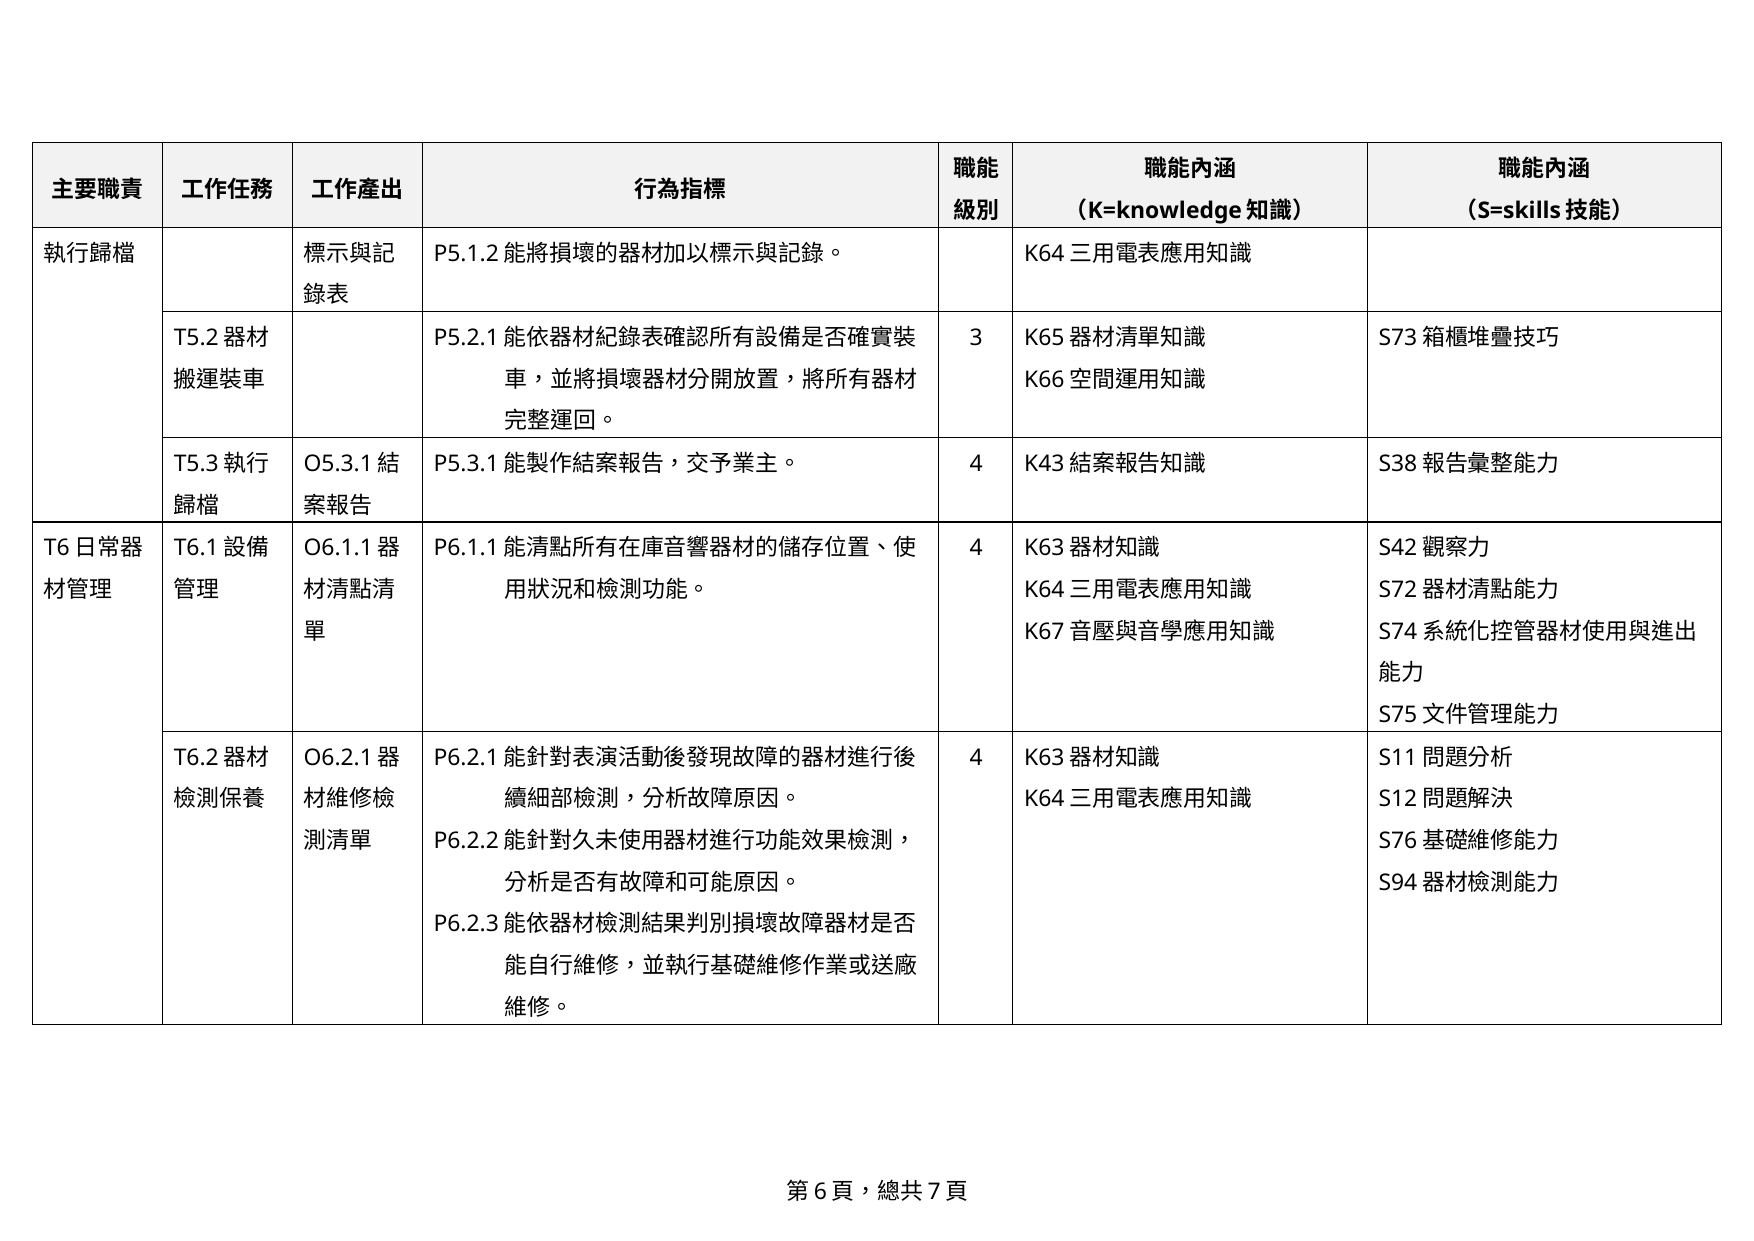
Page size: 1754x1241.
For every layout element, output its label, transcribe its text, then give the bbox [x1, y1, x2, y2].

table_cell S11問題分析 S12問題解決 S76基礎維修能力 S94器材檢測能力 [1368, 732, 1721, 1023]
table_header 工作產出 [293, 143, 422, 227]
table_cell P5.3.1能製作結案報告，交予業主。 [423, 438, 938, 521]
table_cell 標示與記錄表 [293, 228, 422, 311]
table_cell P6.2.1能針對表演活動後發現故障的器材進行後續細部檢測，分析故障原因。 P6.2.2能針對久未使用器材進行功能效果檢測，分析是否有故障和可能原因。 P6.2.3能依器材檢測結果判別損壞故障器材是否能自行維修，並執行基礎維修作業或送廠維修。 [423, 732, 938, 1023]
table_cell S42觀察力 S72器材清點能力 S74系統化控管器材使用與進出能力 S75文件管理能力 [1368, 523, 1721, 731]
table_cell 4 [939, 438, 1012, 521]
table_cell K63器材知識 K64三用電表應用知識 K67音壓與音學應用知識 [1013, 523, 1367, 731]
table_header 主要職責 [33, 143, 162, 227]
table_cell 4 [939, 523, 1012, 731]
table_cell K64三用電表應用知識 [1013, 228, 1367, 311]
table_cell 執行歸檔 [33, 228, 162, 521]
table_cell K43結案報告知識 [1013, 438, 1367, 521]
table_cell T5.3執行歸檔 [163, 438, 292, 521]
table_cell P5.2.1能依器材紀錄表確認所有設備是否確實裝車，並將損壞器材分開放置，將所有器材完整運回。 [423, 312, 938, 437]
table_cell 4 [939, 732, 1012, 1023]
table_header 職能級別 [939, 143, 1012, 227]
table_cell O6.2.1器材維修檢測清單 [293, 732, 422, 1023]
table_cell T6.2器材檢測保養 [163, 732, 292, 1023]
table_cell T6日常器材管理 [33, 523, 162, 1023]
table_cell [1368, 228, 1721, 311]
table_cell [293, 312, 422, 437]
table_cell 3 [939, 312, 1012, 437]
table_cell O6.1.1器材清點清單 [293, 523, 422, 731]
table_cell [939, 228, 1012, 311]
table_cell K65器材清單知識 K66空間運用知識 [1013, 312, 1367, 437]
table_cell P5.1.2能將損壞的器材加以標示與記錄。 [423, 228, 938, 311]
table_cell T5.2器材搬運裝車 [163, 312, 292, 437]
table_header 工作任務 [163, 143, 292, 227]
table_cell S73箱櫃堆疊技巧 [1368, 312, 1721, 437]
table_cell T6.1設備管理 [163, 523, 292, 731]
table_cell K63器材知識 K64三用電表應用知識 [1013, 732, 1367, 1023]
table_cell S38報告彙整能力 [1368, 438, 1721, 521]
table_header 職能內涵 （S=skills技能） [1368, 143, 1721, 227]
table_cell O5.3.1結案報告 [293, 438, 422, 521]
table_header 職能內涵 （K=knowledge知識） [1013, 143, 1367, 227]
table_cell P6.1.1能清點所有在庫音響器材的儲存位置、使用狀況和檢測功能。 [423, 523, 938, 731]
table_cell [163, 228, 292, 311]
table_header 行為指標 [423, 143, 938, 227]
